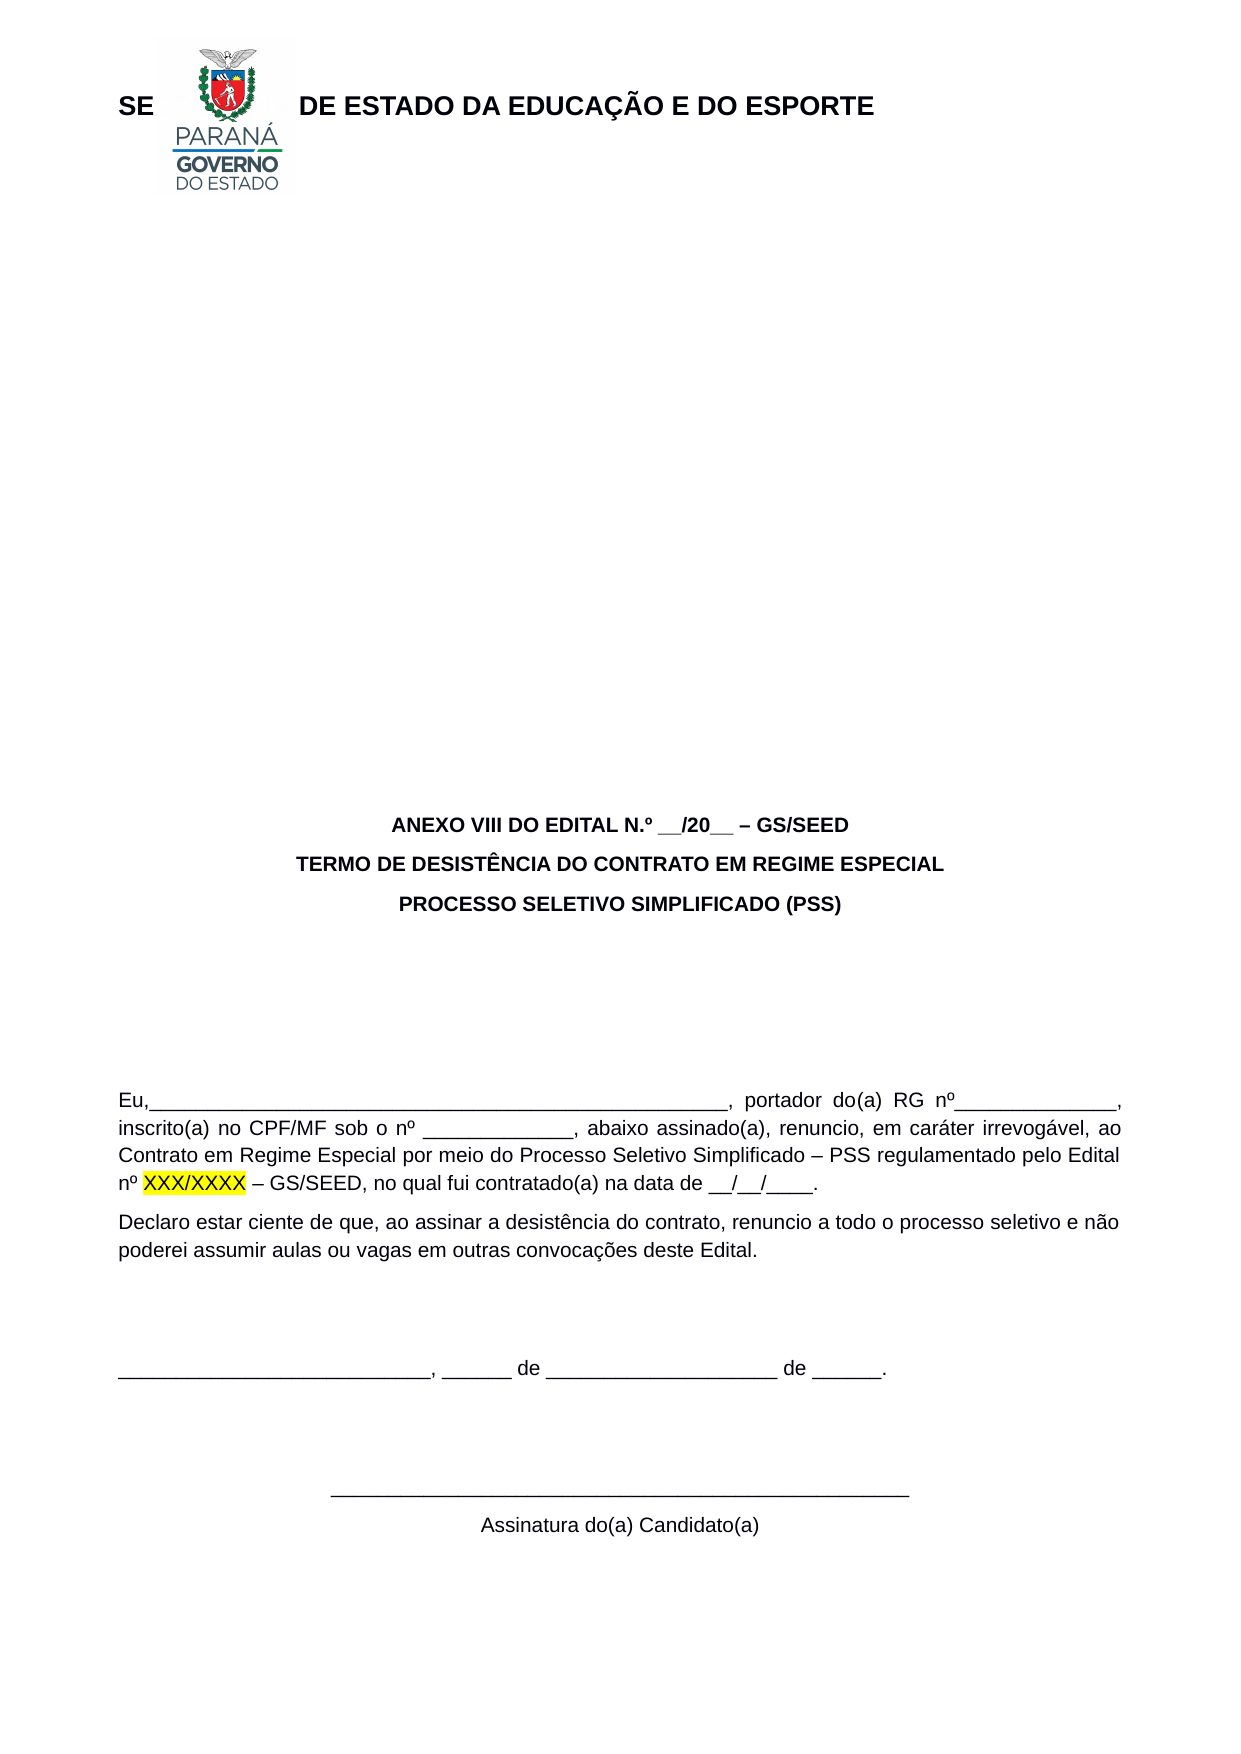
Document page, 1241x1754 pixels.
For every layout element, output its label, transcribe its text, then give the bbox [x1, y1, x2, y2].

text PROCESSO SELETIVO SIMPLIFICADO (PSS) [118, 891, 1122, 915]
text Declaro estar ciente de que, ao assinar a desistência do contrato, renuncio a todo o processo seletivo e não poderei assumir aulas ou vagas em outras convocações deste Edital. [118, 1210, 1122, 1262]
text Eu,__________________________________________________, portador do(a) RG nº______________, inscrito(a) no CPF/MF sob o nº _____________, abaixo assinado(a), renuncio, em caráter irrevogável, ao Contrato em Regime Especial por meio do Processo Seletivo Simplificado – PSS regulamentado pelo Edital nº XXX/XXXX – GS/SEED, no qual fui contratado(a) na data de __/__/____. [118, 1088, 1122, 1195]
text ___________________________, ______ de ____________________ de ______. [118, 1356, 1122, 1380]
text ANEXO VIII DO EDITAL N.º __/20__ – GS/SEED [118, 813, 1122, 837]
text TERMO DE DESISTÊNCIA DO CONTRATO EM REGIME ESPECIAL [118, 852, 1122, 876]
text Assinatura do(a) Candidato(a) [118, 1513, 1122, 1537]
text __________________________________________________ [118, 1474, 1122, 1498]
